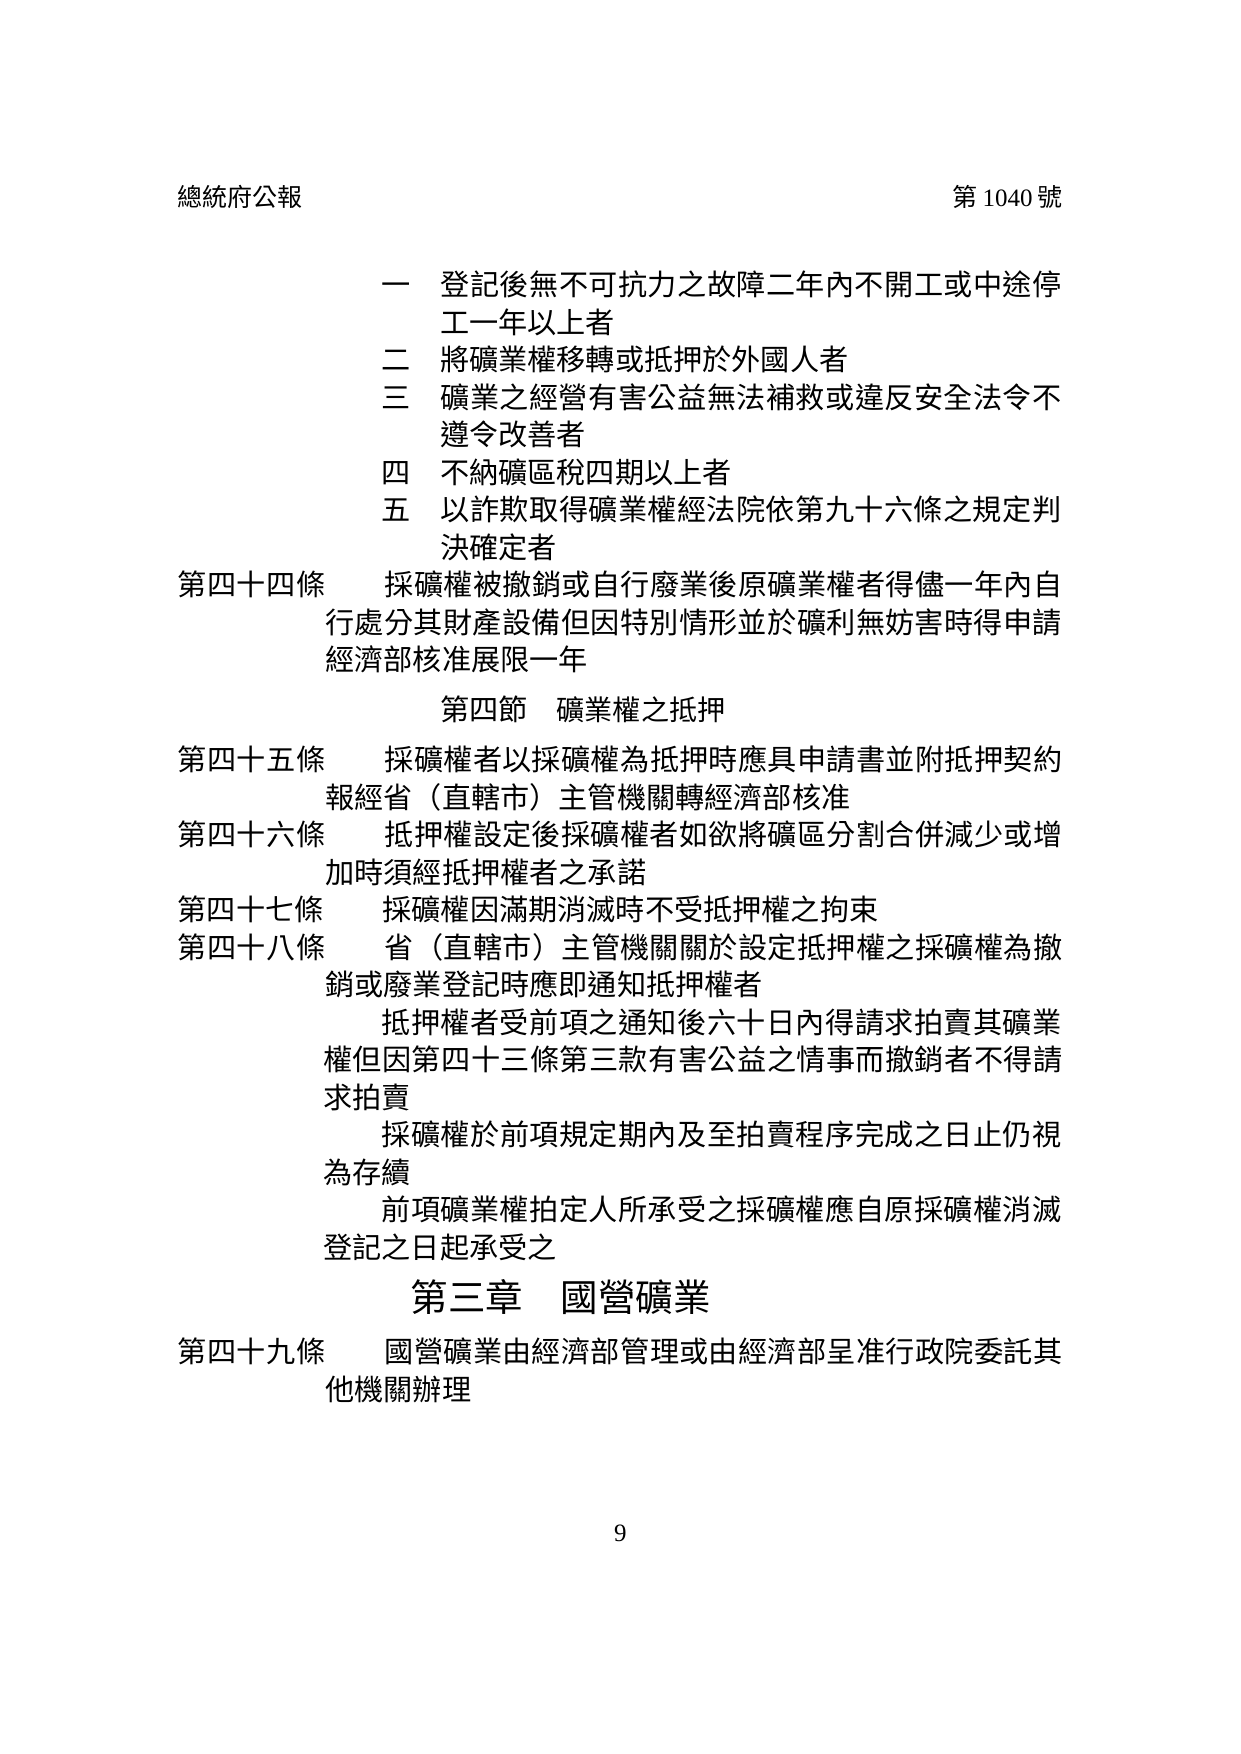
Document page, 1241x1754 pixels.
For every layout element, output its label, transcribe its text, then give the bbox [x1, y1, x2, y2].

text 一 登記後無不可抗力之故障二年內不開工或中途停工一年以上者 [381, 266, 1063, 341]
text 第四節 礦業權之抵押 [440, 691, 1063, 728]
text 第四十七條 採礦權因滿期消滅時不受抵押權之拘束 [177, 891, 1063, 928]
text 第四十九條 國營礦業由經濟部管理或由經濟部呈准行政院委託其他機關辦理 [177, 1332, 1063, 1407]
text 二 將礦業權移轉或抵押於外國人者 [381, 341, 1063, 378]
text 三 礦業之經營有害公益無法補救或違反安全法令不遵令改善者 [381, 378, 1063, 453]
text 第四十四條 採礦權被撤銷或自行廢業後原礦業權者得儘一年內自行處分其財產設備但因特別情形並於礦利無妨害時得申請經濟部核准展限一年 [177, 566, 1063, 678]
text 五 以詐欺取得礦業權經法院依第九十六條之規定判決確定者 [381, 491, 1063, 566]
text 第四十六條 抵押權設定後採礦權者如欲將礦區分割合併減少或增加時須經抵押權者之承諾 [177, 816, 1063, 891]
text 前項礦業權拍定人所承受之採礦權應自原採礦權消滅登記之日起承受之 [323, 1191, 1063, 1266]
text 第三章 國營礦業 [411, 1278, 1063, 1320]
text 抵押權者受前項之通知後六十日內得請求拍賣其礦業權但因第四十三條第三款有害公益之情事而撤銷者不得請求拍賣 [323, 1003, 1063, 1116]
text 第四十八條 省（直轄市）主管機關關於設定抵押權之採礦權為撤銷或廢業登記時應即通知抵押權者 [177, 928, 1063, 1003]
text 第四十五條 採礦權者以採礦權為抵押時應具申請書並附抵押契約報經省（直轄市）主管機關轉經濟部核准 [177, 741, 1063, 816]
text 四 不納礦區稅四期以上者 [381, 453, 1063, 491]
text 採礦權於前項規定期內及至拍賣程序完成之日止仍視為存續 [323, 1116, 1063, 1191]
